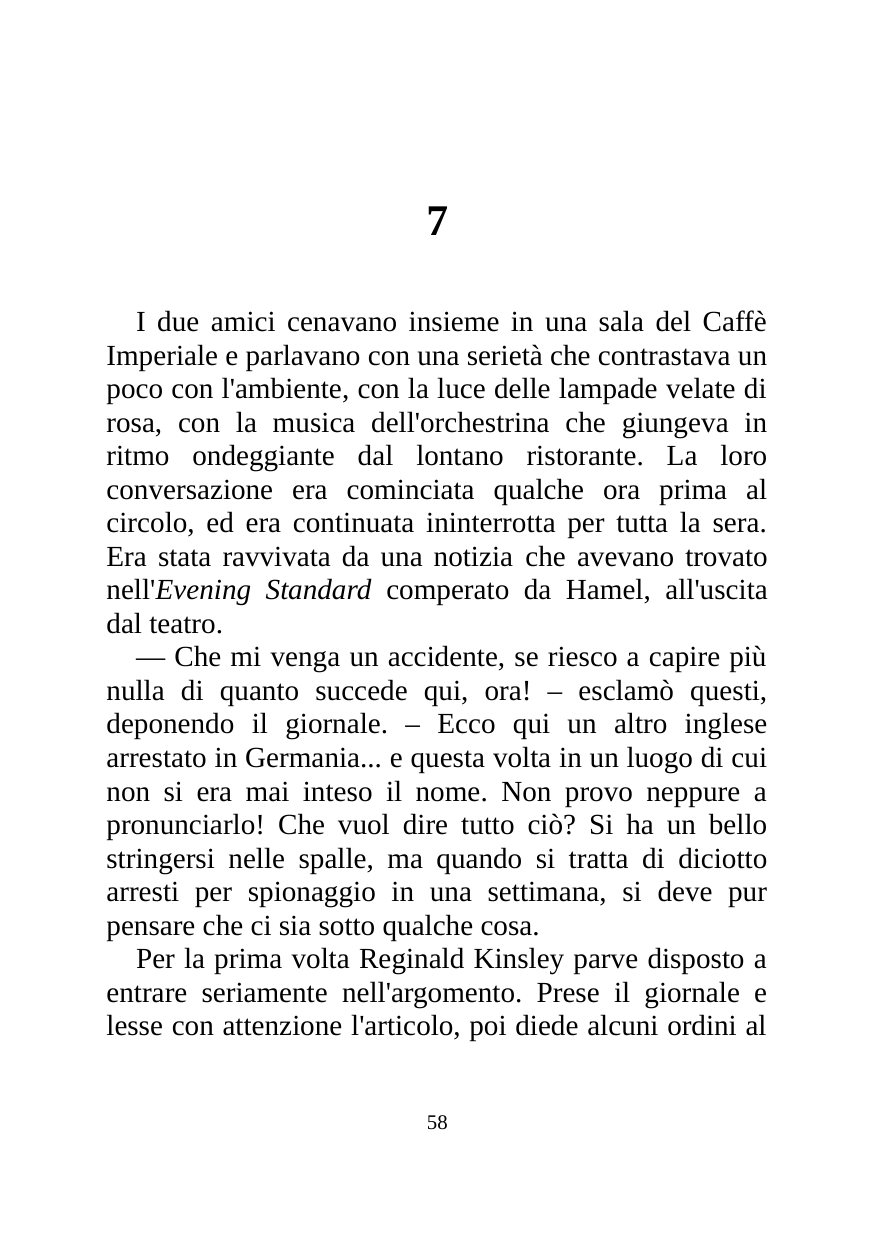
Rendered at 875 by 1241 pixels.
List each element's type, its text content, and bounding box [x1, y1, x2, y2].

text — Che mi venga un accidente, se riesco a capire più nulla di quanto succede qui, ora! – esclamò questi, deponendo il giornale. – Ecco qui un altro inglese arrestato in Germania... e questa volta in un luogo di cui non si era mai inteso il nome. Non provo neppure a pronunciarlo! Che vuol dire tutto ciò? Si ha un bello stringersi nelle spalle, ma quando si tratta di diciotto arresti per spionaggio in una settimana, si deve pur pensare che ci sia sotto qualche cosa. [106, 639, 768, 941]
subtitle 7 [106, 195, 768, 245]
text I due amici cenavano insieme in una sala del Caffè Imperiale e parlavano con una serietà che contrastava un poco con l'ambiente, con la luce delle lampade velate di rosa, con la musica dell'orchestrina che giungeva in ritmo ondeggiante dal lontano ristorante. La loro conversazione era cominciata qualche ora prima al circolo, ed era continuata ininterrotta per tutta la sera. Era stata ravvivata da una notizia che avevano trovato nell'Evening Standard comperato da Hamel, all'uscita dal teatro. [106, 304, 768, 639]
text Per la prima volta Reginald Kinsley parve disposto a entrare seriamente nell'argomento. Prese il giornale e lesse con attenzione l'articolo, poi diede alcuni ordini al [106, 941, 768, 1042]
